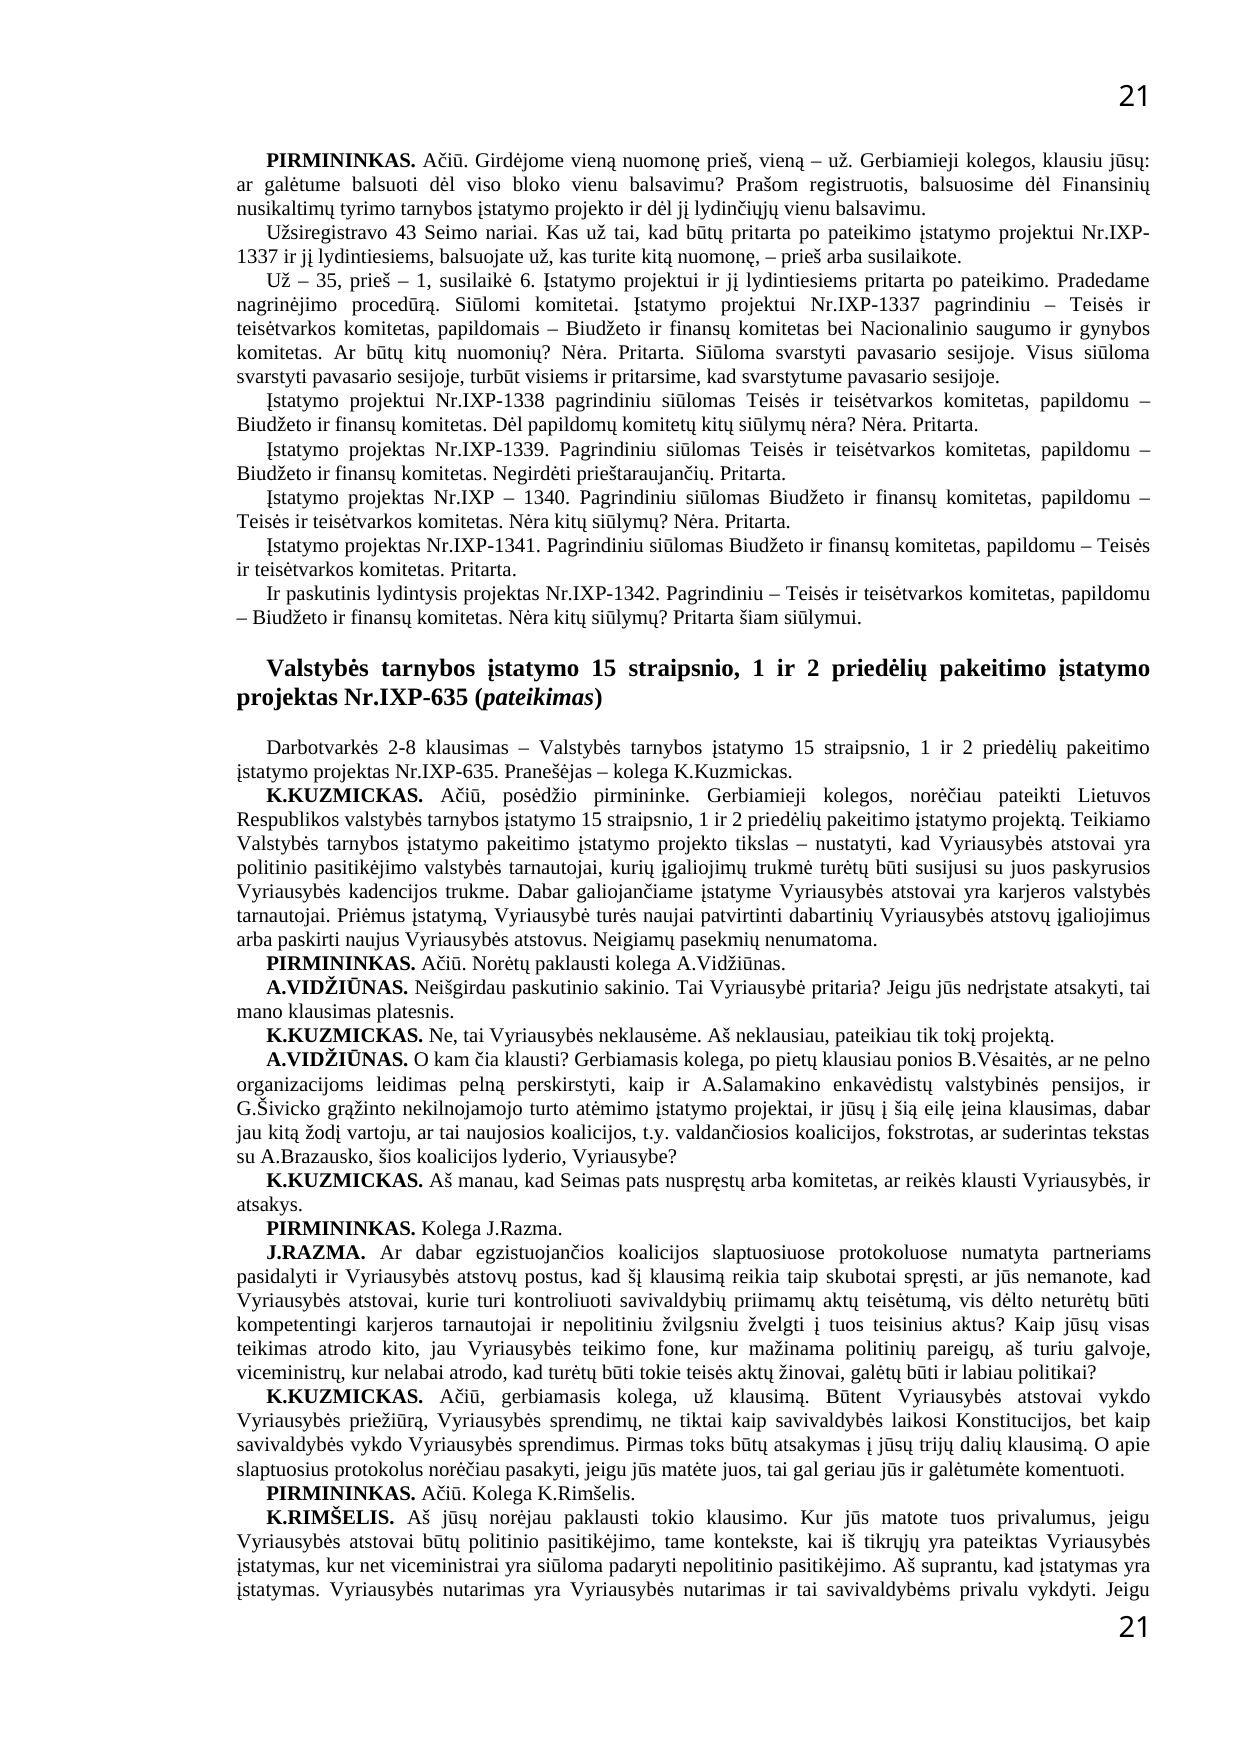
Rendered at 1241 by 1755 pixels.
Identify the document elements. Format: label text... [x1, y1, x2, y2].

text PIRMININKAS. Ačiū. Norėtų paklausti kolega A.Vidžiūnas. [236, 951, 1152, 975]
text K.KUZMICKAS. Aš manau, kad Seimas pats nuspręstų arba komitetas, ar reikės klausti Vyriausybės, ir atsakys. [236, 1168, 1152, 1216]
text Ir paskutinis lydintysis projektas Nr.IXP-1342. Pagrindiniu – Teisės ir teisėtvarkos komitetas, papildomu – Biudžeto ir finansų komitetas. Nėra kitų siūlymų? Pritarta šiam siūlymui. [236, 581, 1152, 629]
text PIRMININKAS. Kolega J.Razma. [236, 1216, 1152, 1240]
text Darbotvarkės 2-8 klausimas – Valstybės tarnybos įstatymo 15 straipsnio, 1 ir 2 priedėlių pakeitimo įstatymo projektas Nr.IXP-635. Pranešėjas – kolega K.Kuzmickas. [236, 734, 1152, 783]
text Už – 35, prieš – 1, susilaikė 6. Įstatymo projektui ir jį lydintiesiems pritarta po pateikimo. Pradedame nagrinėjimo procedūrą. Siūlomi komitetai. Įstatymo projektui Nr.IXP-1337 pagrindiniu – Teisės ir teisėtvarkos komitetas, papildomais – Biudžeto ir finansų komitetas bei Nacionalinio saugumo ir gynybos komitetas. Ar būtų kitų nuomonių? Nėra. Pritarta. Siūloma svarstyti pavasario sesijoje. Visus siūloma svarstyti pavasario sesijoje, turbūt visiems ir pritarsime, kad svarstytume pavasario sesijoje. [236, 268, 1152, 388]
text Įstatymo projektas Nr.IXP-1341. Pagrindiniu siūlomas Biudžeto ir finansų komitetas, papildomu – Teisės ir teisėtvarkos komitetas. Pritarta. [236, 533, 1152, 581]
text J.RAZMA. Ar dabar egzistuojančios koalicijos slaptuosiuose protokoluose numatyta partneriams pasidalyti ir Vyriausybės atstovų postus, kad šį klausimą reikia taip skubotai spręsti, ar jūs nemanote, kad Vyriausybės atstovai, kurie turi kontroliuoti savivaldybių priimamų aktų teisėtumą, vis dėlto neturėtų būti kompetentingi karjeros tarnautojai ir nepolitiniu žvilgsniu žvelgti į tuos teisinius aktus? Kaip jūsų visas teikimas atrodo kito, jau Vyriausybės teikimo fone, kur mažinama politinių pareigų, aš turiu galvoje, viceministrų, kur nelabai atrodo, kad turėtų būti tokie teisės aktų žinovai, galėtų būti ir labiau politikai? [236, 1240, 1152, 1384]
text K.KUZMICKAS. Ačiū, posėdžio pirmininke. Gerbiamieji kolegos, norėčiau pateikti Lietuvos Respublikos valstybės tarnybos įstatymo 15 straipsnio, 1 ir 2 priedėlių pakeitimo įstatymo projektą. Teikiamo Valstybės tarnybos įstatymo pakeitimo įstatymo projekto tikslas – nustatyti, kad Vyriausybės atstovai yra politinio pasitikėjimo valstybės tarnautojai, kurių įgaliojimų trukmė turėtų būti susijusi su juos paskyrusios Vyriausybės kadencijos trukme. Dabar galiojančiame įstatyme Vyriausybės atstovai yra karjeros valstybės tarnautojai. Priėmus įstatymą, Vyriausybė turės naujai patvirtinti dabartinių Vyriausybės atstovų įgaliojimus arba paskirti naujus Vyriausybės atstovus. Neigiamų pasekmių nenumatoma. [236, 783, 1152, 951]
text K.RIMŠELIS. Aš jūsų norėjau paklausti tokio klausimo. Kur jūs matote tuos privalumus, jeigu Vyriausybės atstovai būtų politinio pasitikėjimo, tame kontekste, kai iš tikrųjų yra pateiktas Vyriausybės įstatymas, kur net viceministrai yra siūloma padaryti nepolitinio pasitikėjimo. Aš suprantu, kad įstatymas yra įstatymas. Vyriausybės nutarimas yra Vyriausybės nutarimas ir tai savivaldybėms privalu vykdyti. Jeigu [236, 1504, 1152, 1601]
text Užsiregistravo 43 Seimo nariai. Kas už tai, kad būtų pritarta po pateikimo įstatymo projektui Nr.IXP-1337 ir jį lydintiesiems, balsuojate už, kas turite kitą nuomonę, – prieš arba susilaikote. [236, 220, 1152, 268]
text Įstatymo projektas Nr.IXP-1339. Pagrindiniu siūlomas Teisės ir teisėtvarkos komitetas, papildomu – Biudžeto ir finansų komitetas. Negirdėti prieštaraujančių. Pritarta. [236, 436, 1152, 484]
text K.KUZMICKAS. Ne, tai Vyriausybės neklausėme. Aš neklausiau, pateikiau tik tokį projektą. [236, 1023, 1152, 1047]
text Įstatymo projektas Nr.IXP – 1340. Pagrindiniu siūlomas Biudžeto ir finansų komitetas, papildomu – Teisės ir teisėtvarkos komitetas. Nėra kitų siūlymų? Nėra. Pritarta. [236, 484, 1152, 533]
text A.VIDŽIŪNAS. O kam čia klausti? Gerbiamasis kolega, po pietų klausiau ponios B.Vėsaitės, ar ne pelno organizacijoms leidimas pelną perskirstyti, kaip ir A.Salamakino enkavėdistų valstybinės pensijos, ir G.Šivicko grąžinto nekilnojamojo turto atėmimo įstatymo projektai, ir jūsų į šią eilę įeina klausimas, dabar jau kitą žodį vartoju, ar tai naujosios koalicijos, t.y. valdančiosios koalicijos, fokstrotas, ar suderintas tekstas su A.Brazausko, šios koalicijos lyderio, Vyriausybe? [236, 1047, 1152, 1168]
text K.KUZMICKAS. Ačiū, gerbiamasis kolega, už klausimą. Būtent Vyriausybės atstovai vykdo Vyriausybės priežiūrą, Vyriausybės sprendimų, ne tiktai kaip savivaldybės laikosi Konstitucijos, bet kaip savivaldybės vykdo Vyriausybės sprendimus. Pirmas toks būtų atsakymas į jūsų trijų dalių klausimą. O apie slaptuosius protokolus norėčiau pasakyti, jeigu jūs matėte juos, tai gal geriau jūs ir galėtumėte komentuoti. [236, 1384, 1152, 1481]
text Įstatymo projektui Nr.IXP-1338 pagrindiniu siūlomas Teisės ir teisėtvarkos komitetas, papildomu – Biudžeto ir finansų komitetas. Dėl papildomų komitetų kitų siūlymų nėra? Nėra. Pritarta. [236, 388, 1152, 436]
text A.VIDŽIŪNAS. Neišgirdau paskutinio sakinio. Tai Vyriausybė pritaria? Jeigu jūs nedrįstate atsakyti, tai mano klausimas platesnis. [236, 975, 1152, 1023]
text PIRMININKAS. Ačiū. Girdėjome vieną nuomonę prieš, vieną – už. Gerbiamieji kolegos, klausiu jūsų: ar galėtume balsuoti dėl viso bloko vienu balsavimu? Prašom registruotis, balsuosime dėl Finansinių nusikaltimų tyrimo tarnybos įstatymo projekto ir dėl jį lydinčiųjų vienu balsavimu. [236, 148, 1152, 220]
text PIRMININKAS. Ačiū. Kolega K.Rimšelis. [236, 1481, 1152, 1504]
text Valstybės tarnybos įstatymo 15 straipsnio, 1 ir 2 priedėlių pakeitimo įstatymo projektas Nr.IXP-635 (pateikimas) [236, 653, 1152, 711]
